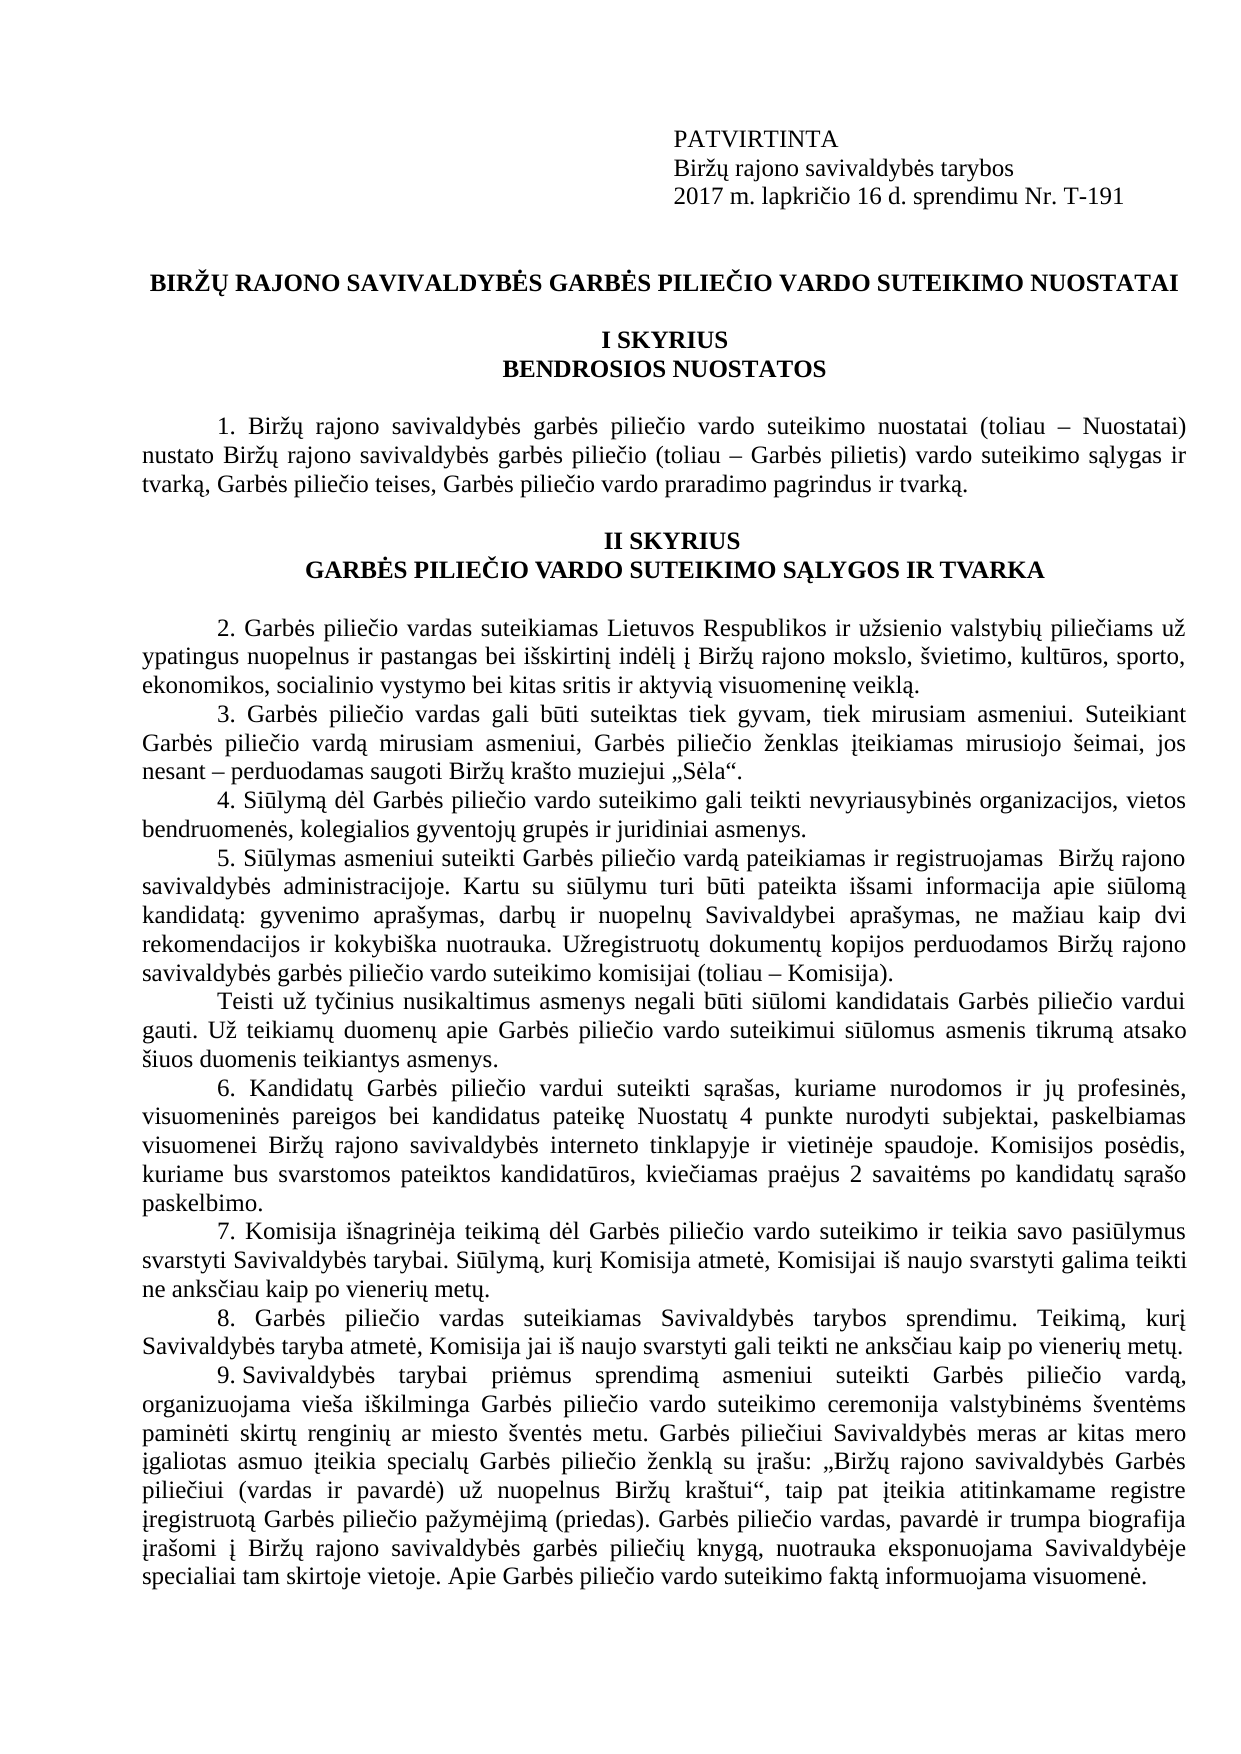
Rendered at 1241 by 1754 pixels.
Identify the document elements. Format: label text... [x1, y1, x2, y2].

text 2017 m. lapkričio 16 d. sprendimu Nr. T-191 [142, 181, 1187, 210]
text 8. Garbės piliečio vardas suteikiamas Savivaldybės tarybos sprendimu. Teikimą, kurį Savivaldybės taryba atmetė, Komisija jai iš naujo svarstyti gali teikti ne anksčiau kaip po vienerių metų. [142, 1303, 1187, 1360]
text I SKYRIUS [142, 325, 1187, 354]
text 7. Komisija išnagrinėja teikimą dėl Garbės piliečio vardo suteikimo ir teikia savo pasiūlymus svarstyti Savivaldybės tarybai. Siūlymą, kurį Komisija atmetė, Komisijai iš naujo svarstyti galima teikti ne anksčiau kaip po vienerių metų. [142, 1216, 1187, 1303]
text BENDROSIOS NUOSTATOS [142, 354, 1187, 383]
text 9. Savivaldybės tarybai priėmus sprendimą asmeniui suteikti Garbės piliečio vardą, organizuojama vieša iškilminga Garbės piliečio vardo suteikimo ceremonija valstybinėms šventėms paminėti skirtų renginių ar miesto šventės metu. Garbės piliečiui Savivaldybės meras ar kitas mero įgaliotas asmuo įteikia specialų Garbės piliečio ženklą su įrašu: „Biržų rajono savivaldybės Garbės piliečiui (vardas ir pavardė) už nuopelnus Biržų kraštui“, taip pat įteikia atitinkamame registre įregistruotą Garbės piliečio pažymėjimą (priedas). Garbės piliečio vardas, pavardė ir trumpa biografija įrašomi į Biržų rajono savivaldybės garbės piliečių knygą, nuotrauka eksponuojama Savivaldybėje specialiai tam skirtoje vietoje. Apie Garbės piliečio vardo suteikimo faktą informuojama visuomenė. [142, 1360, 1187, 1590]
text 2. Garbės piliečio vardas suteikiamas Lietuvos Respublikos ir užsienio valstybių piliečiams už ypatingus nuopelnus ir pastangas bei išskirtinį indėlį į Biržų rajono mokslo, švietimo, kultūros, sporto, ekonomikos, socialinio vystymo bei kitas sritis ir aktyvią visuomeninę veiklą. [142, 613, 1187, 699]
text PATVIRTINTA [142, 124, 1187, 153]
text Biržų rajono savivaldybės tarybos [142, 153, 1187, 181]
text 6. Kandidatų Garbės piliečio vardui suteikti sąrašas, kuriame nurodomos ir jų profesinės, visuomeninės pareigos bei kandidatus pateikę Nuostatų 4 punkte nurodyti subjektai, paskelbiamas visuomenei Biržų rajono savivaldybės interneto tinklapyje ir vietinėje spaudoje. Komisijos posėdis, kuriame bus svarstomos pateiktos kandidatūros, kviečiamas praėjus 2 savaitėms po kandidatų sąrašo paskelbimo. [142, 1073, 1187, 1216]
text II SKYRIUS [157, 526, 1187, 555]
text 5. Siūlymas asmeniui suteikti Garbės piliečio vardą pateikiamas ir registruojamas Biržų rajono savivaldybės administracijoje. Kartu su siūlymu turi būti pateikta išsami informacija apie siūlomą kandidatą: gyvenimo aprašymas, darbų ir nuopelnų Savivaldybei aprašymas, ne mažiau kaip dvi rekomendacijos ir kokybiška nuotrauka. Užregistruotų dokumentų kopijos perduodamos Biržų rajono savivaldybės garbės piliečio vardo suteikimo komisijai (toliau – Komisija). [142, 843, 1187, 986]
text 4. Siūlymą dėl Garbės piliečio vardo suteikimo gali teikti nevyriausybinės organizacijos, vietos bendruomenės, kolegialios gyventojų grupės ir juridiniai asmenys. [142, 785, 1187, 843]
text GARBĖS PILIEČIO VARDO SUTEIKIMO SĄLYGOS IR TVARKA [142, 555, 1187, 584]
text Teisti už tyčinius nusikaltimus asmenys negali būti siūlomi kandidatais Garbės piliečio vardui gauti. Už teikiamų duomenų apie Garbės piliečio vardo suteikimui siūlomus asmenis tikrumą atsako šiuos duomenis teikiantys asmenys. [142, 986, 1187, 1073]
text BIRŽŲ RAJONO SAVIVALDYBĖS GARBĖS PILIEČIO VARDO SUTEIKIMO NUOSTATAI [142, 268, 1187, 296]
text 1. Biržų rajono savivaldybės garbės piliečio vardo suteikimo nuostatai (toliau – Nuostatai) nustato Biržų rajono savivaldybės garbės piliečio (toliau – Garbės pilietis) vardo suteikimo sąlygas ir tvarką, Garbės piliečio teises, Garbės piliečio vardo praradimo pagrindus ir tvarką. [142, 411, 1187, 498]
text 3. Garbės piliečio vardas gali būti suteiktas tiek gyvam, tiek mirusiam asmeniui. Suteikiant Garbės piliečio vardą mirusiam asmeniui, Garbės piliečio ženklas įteikiamas mirusiojo šeimai, jos nesant – perduodamas saugoti Biržų krašto muziejui „Sėla“. [142, 699, 1187, 785]
